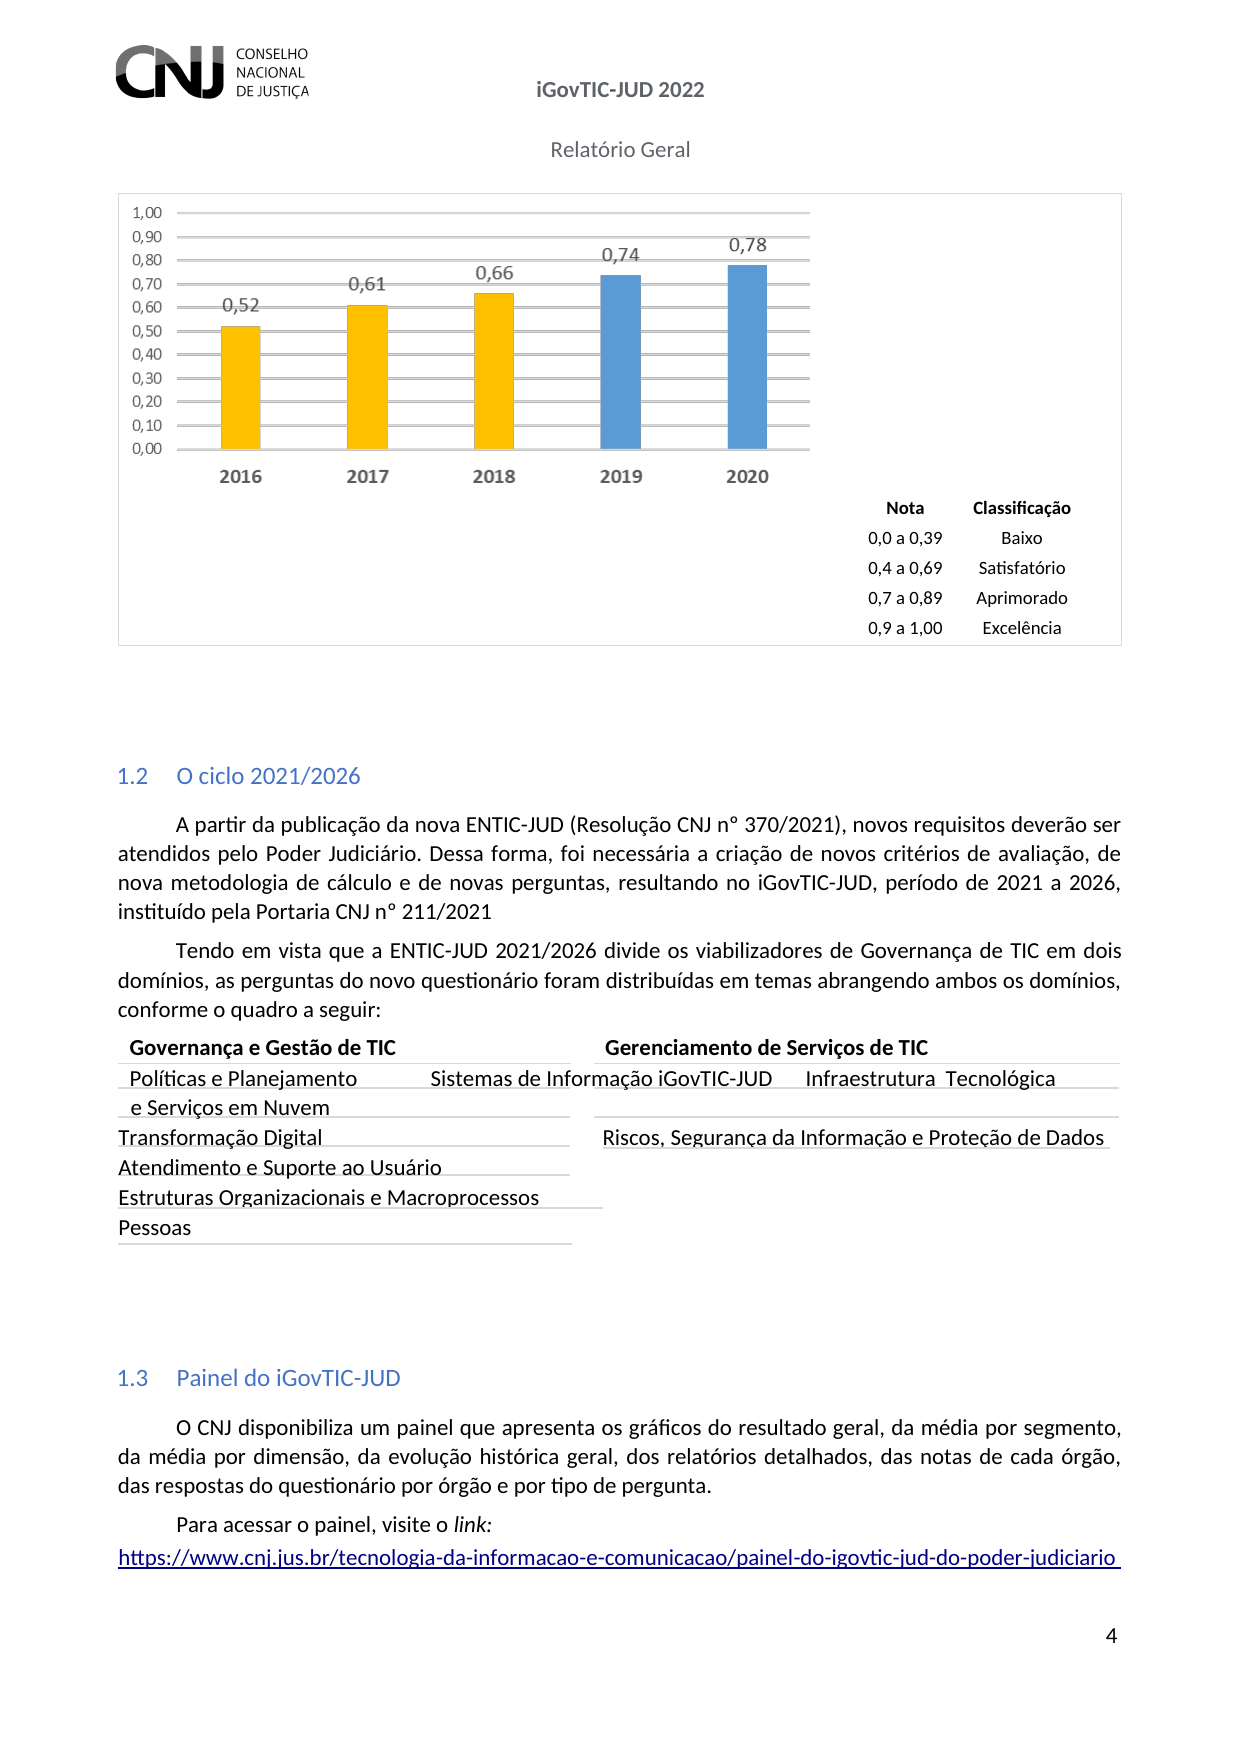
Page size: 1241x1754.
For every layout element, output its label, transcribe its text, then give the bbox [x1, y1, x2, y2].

table_header Governança e Gestão de TIC [118, 1025, 571, 1063]
table_cell [119, 492, 855, 645]
text Para acessar o painel, visite o link: [176, 1510, 1123, 1538]
table_cell 0,7 a 0,89 [855, 581, 973, 611]
table_cell 0,4 a 0,69 [855, 551, 973, 581]
text Tendo em vista que a ENTIC-JUD 2021/2026 divide os viabilizadores de Governança de TIC em dois domínios, as perguntas do novo questionário foram distribuídas em temas abrangendo ambos os domínios, conforme o quadro a seguir: [118, 937, 1123, 1023]
table_header [119, 194, 973, 492]
table_header [571, 1025, 594, 1063]
text Políticas e Planejamento Sistemas de Informação iGovTIC-JUD Infraestrutura Tecnológica e Serviços em Nuvem [129, 1064, 1056, 1121]
text Pessoas [118, 1213, 1129, 1241]
text https://www.cnj.jus.br/tecnologia-da-informacao-e-comunicacao/painel-do-igovtic-jud-do-poder-judiciario [118, 1543, 1129, 1571]
subtitle Painel do iGovTIC-JUD [116, 1362, 1129, 1393]
text Atendimento e Suporte ao Usuário [118, 1153, 1129, 1181]
table_cell Satisfatório [973, 551, 1089, 581]
table_cell Aprimorado [973, 581, 1089, 611]
table_cell Nota [855, 492, 973, 521]
table_header [973, 194, 1121, 492]
table_cell [1089, 492, 1121, 645]
table_cell Classificação [973, 492, 1089, 521]
table_cell 0,9 a 1,00 [855, 611, 973, 645]
table_header Gerenciamento de Serviços de TIC [594, 1025, 1119, 1063]
table_cell Baixo [973, 521, 1089, 551]
text Estruturas Organizacionais e Macroprocessos [118, 1183, 1129, 1211]
table_cell 0,0 a 0,39 [855, 521, 973, 551]
table_cell Excelência [973, 611, 1089, 645]
subtitle O ciclo 2021/2026 [116, 760, 1129, 790]
text O CNJ disponibiliza um painel que apresenta os gráficos do resultado geral, da média por segmento, da média por dimensão, da evolução histórica geral, dos relatórios detalhados, das notas de cada órgão, das respostas do questionário por órgão e por tipo de pergunta. [118, 1413, 1123, 1499]
text Transformação Digital Riscos, Segurança da Informação e Proteção de Dados [118, 1123, 1129, 1151]
text A partir da publicação da nova ENTIC-JUD (Resolução CNJ nº 370/2021), novos requisitos deverão ser atendidos pelo Poder Judiciário. Dessa forma, foi necessária a criação de novos critérios de avaliação, de nova metodologia de cálculo e de novas perguntas, resultando no iGovTIC-JUD, período de 2021 a 2026, instituído pela Portaria CNJ nº 211/2021 [118, 810, 1123, 926]
